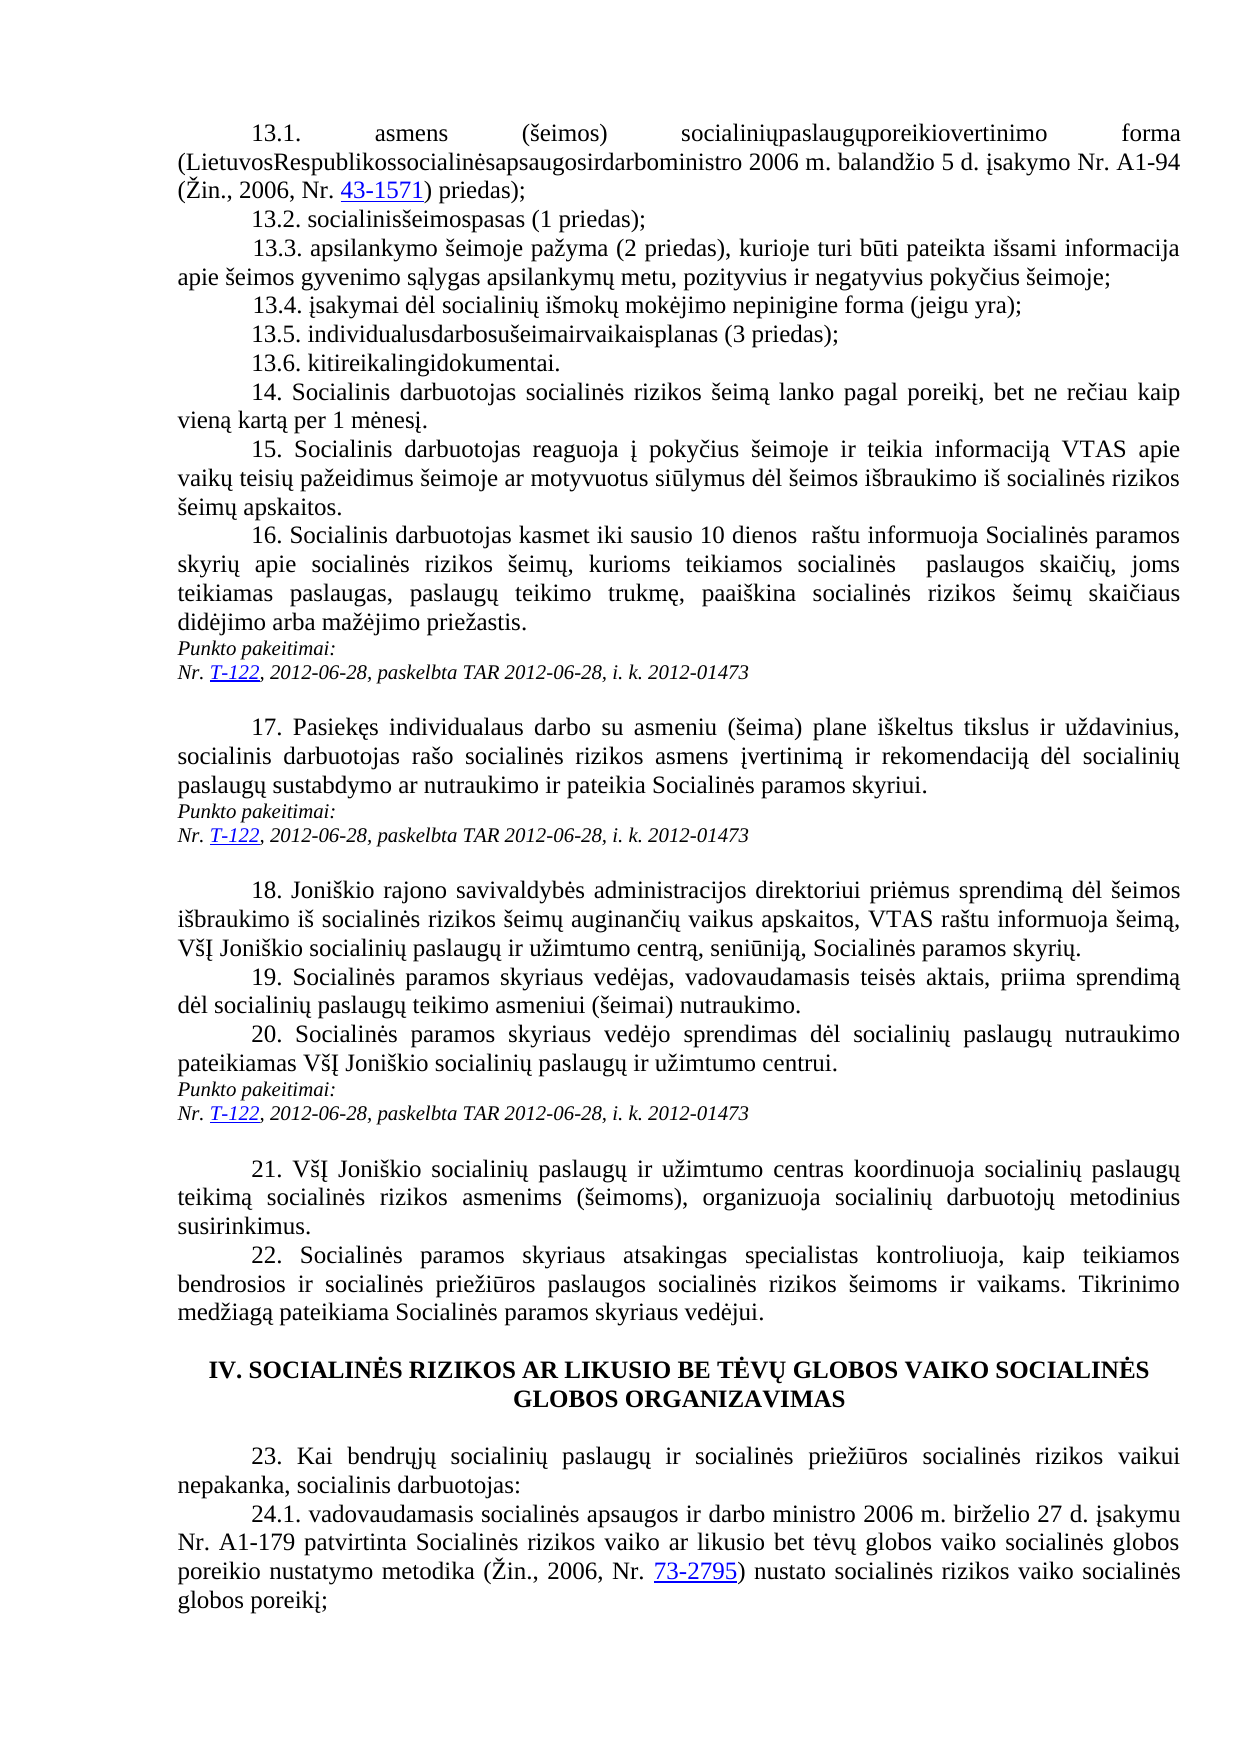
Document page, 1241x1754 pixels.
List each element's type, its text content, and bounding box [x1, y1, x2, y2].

text 13.3. apsilankymo šeimoje pažyma (2 priedas), kurioje turi būti pateikta išsami informacija apie šeimos gyvenimo sąlygas apsilankymų metu, pozityvius ir negatyvius pokyčius šeimoje; [177, 233, 1181, 291]
text 20. Socialinės paramos skyriaus vedėjo sprendimas dėl socialinių paslaugų nutraukimo pateikiamas VšĮ Joniškio socialinių paslaugų ir užimtumo centrui. [177, 1019, 1181, 1077]
text 17. Pasiekęs individualaus darbo su asmeniu (šeima) plane iškeltus tikslus ir uždavinius, socialinis darbuotojas rašo socialinės rizikos asmens įvertinimą ir rekomendaciją dėl socialinių paslaugų sustabdymo ar nutraukimo ir pateikia Socialinės paramos skyriui. [177, 712, 1181, 799]
text Nr. T-122, 2012-06-28, paskelbta TAR 2012-06-28, i. k. 2012-01473 [177, 660, 1181, 684]
text Punkto pakeitimai: [177, 1077, 1181, 1101]
text 13.1. asmens (šeimos) socialiniųpaslaugųporeikiovertinimo forma (LietuvosRespublikossocialinėsapsaugosirdarboministro 2006 m. balandžio 5 d. įsakymo Nr. A1-94 (Žin., 2006, Nr. 43-1571) priedas); [177, 118, 1181, 204]
text 13.5. individualusdarbosušeimairvaikaisplanas (3 priedas); [177, 319, 1181, 348]
text 16. Socialinis darbuotojas kasmet iki sausio 10 dienos raštu informuoja Socialinės paramos skyrių apie socialinės rizikos šeimų, kurioms teikiamos socialinės paslaugos skaičių, joms teikiamas paslaugas, paslaugų teikimo trukmę, paaiškina socialinės rizikos šeimų skaičiaus didėjimo arba mažėjimo priežastis. [177, 521, 1181, 636]
text 13.4. įsakymai dėl socialinių išmokų mokėjimo nepinigine forma (jeigu yra); [177, 291, 1181, 319]
text 21. VšĮ Joniškio socialinių paslaugų ir užimtumo centras koordinuoja socialinių paslaugų teikimą socialinės rizikos asmenims (šeimoms), organizuoja socialinių darbuotojų metodinius susirinkimus. [177, 1154, 1181, 1240]
text Punkto pakeitimai: [177, 799, 1181, 823]
text 15. Socialinis darbuotojas reaguoja į pokyčius šeimoje ir teikia informaciją VTAS apie vaikų teisių pažeidimus šeimoje ar motyvuotus siūlymus dėl šeimos išbraukimo iš socialinės rizikos šeimų apskaitos. [177, 434, 1181, 521]
text IV. SOCIALINĖS RIZIKOS AR LIKUSIO BE TĖVŲ GLOBOS VAIKO SOCIALINĖS GLOBOS ORGANIZAVIMAS [177, 1355, 1181, 1412]
text Nr. T-122, 2012-06-28, paskelbta TAR 2012-06-28, i. k. 2012-01473 [177, 1101, 1181, 1125]
text 23. Kai bendrųjų socialinių paslaugų ir socialinės priežiūros socialinės rizikos vaikui nepakanka, socialinis darbuotojas: [177, 1441, 1181, 1499]
text 24.1. vadovaudamasis socialinės apsaugos ir darbo ministro 2006 m. birželio 27 d. įsakymu Nr. A1-179 patvirtinta Socialinės rizikos vaiko ar likusio bet tėvų globos vaiko socialinės globos poreikio nustatymo metodika (Žin., 2006, Nr. 73-2795) nustato socialinės rizikos vaiko socialinės globos poreikį; [177, 1499, 1181, 1614]
text 18. Joniškio rajono savivaldybės administracijos direktoriui priėmus sprendimą dėl šeimos išbraukimo iš socialinės rizikos šeimų auginančių vaikus apskaitos, VTAS raštu informuoja šeimą, VšĮ Joniškio socialinių paslaugų ir užimtumo centrą, seniūniją, Socialinės paramos skyrių. [177, 876, 1181, 962]
text 19. Socialinės paramos skyriaus vedėjas, vadovaudamasis teisės aktais, priima sprendimą dėl socialinių paslaugų teikimo asmeniui (šeimai) nutraukimo. [177, 962, 1181, 1019]
text Punkto pakeitimai: [177, 636, 1181, 660]
text 22. Socialinės paramos skyriaus atsakingas specialistas kontroliuoja, kaip teikiamos bendrosios ir socialinės priežiūros paslaugos socialinės rizikos šeimoms ir vaikams. Tikrinimo medžiagą pateikiama Socialinės paramos skyriaus vedėjui. [177, 1240, 1181, 1326]
text 13.6. kitireikalingidokumentai. [177, 348, 1181, 377]
text Nr. T-122, 2012-06-28, paskelbta TAR 2012-06-28, i. k. 2012-01473 [177, 823, 1181, 847]
text 14. Socialinis darbuotojas socialinės rizikos šeimą lanko pagal poreikį, bet ne rečiau kaip vieną kartą per 1 mėnesį. [177, 377, 1181, 434]
text 13.2. socialinisšeimospasas (1 priedas); [177, 204, 1181, 233]
